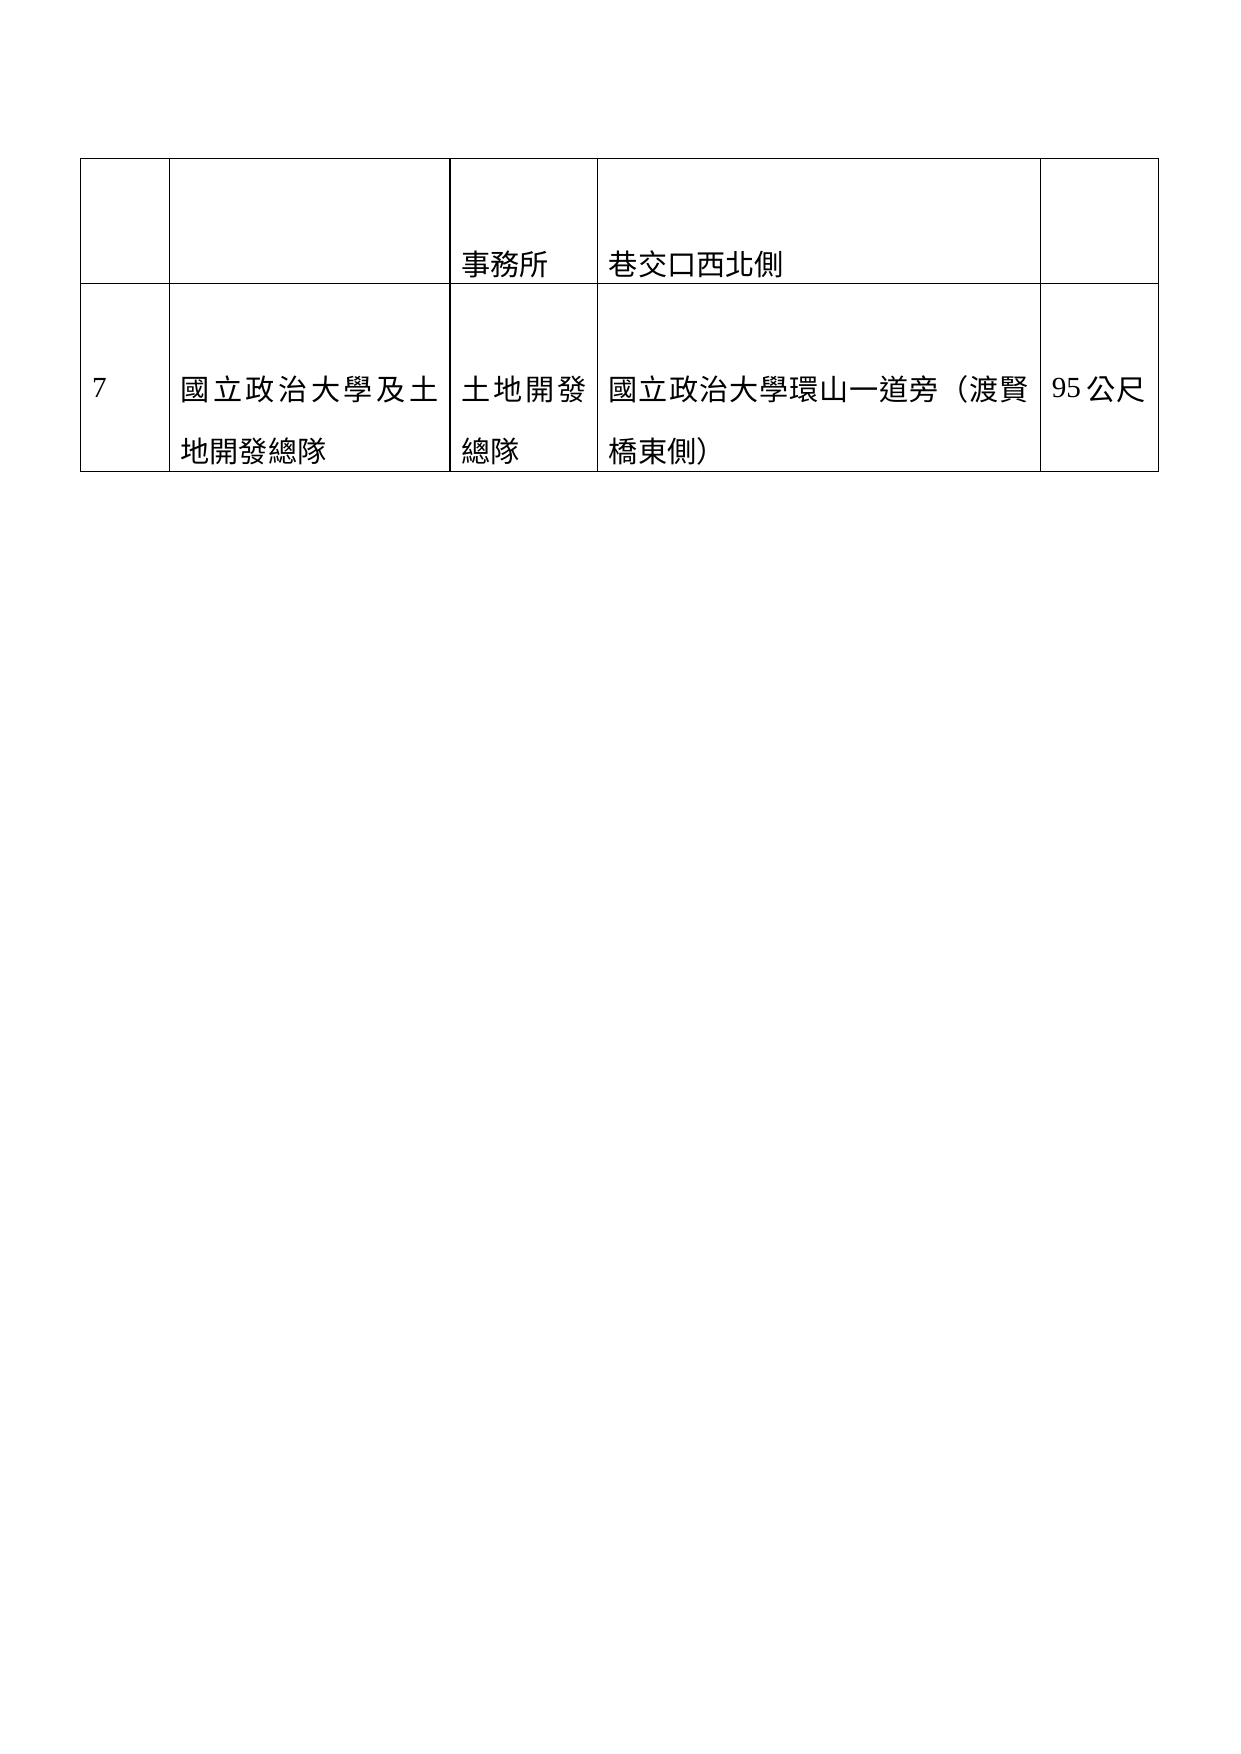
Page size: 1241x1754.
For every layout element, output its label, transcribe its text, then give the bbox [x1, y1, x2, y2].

table_cell 95公尺 [1041, 284, 1158, 471]
table_cell 7 [81, 284, 169, 471]
table_cell [1041, 159, 1158, 283]
table_cell [81, 159, 169, 283]
table_cell [170, 159, 449, 283]
table_cell 巷交口西北側 [598, 159, 1040, 283]
table_cell 國立政治大學及土地開發總隊 [170, 284, 449, 471]
table_cell 國立政治大學環山一道旁（渡賢橋東側） [598, 284, 1040, 471]
table_cell 土地開發總隊 [451, 284, 597, 471]
table_cell 事務所 [451, 159, 597, 283]
